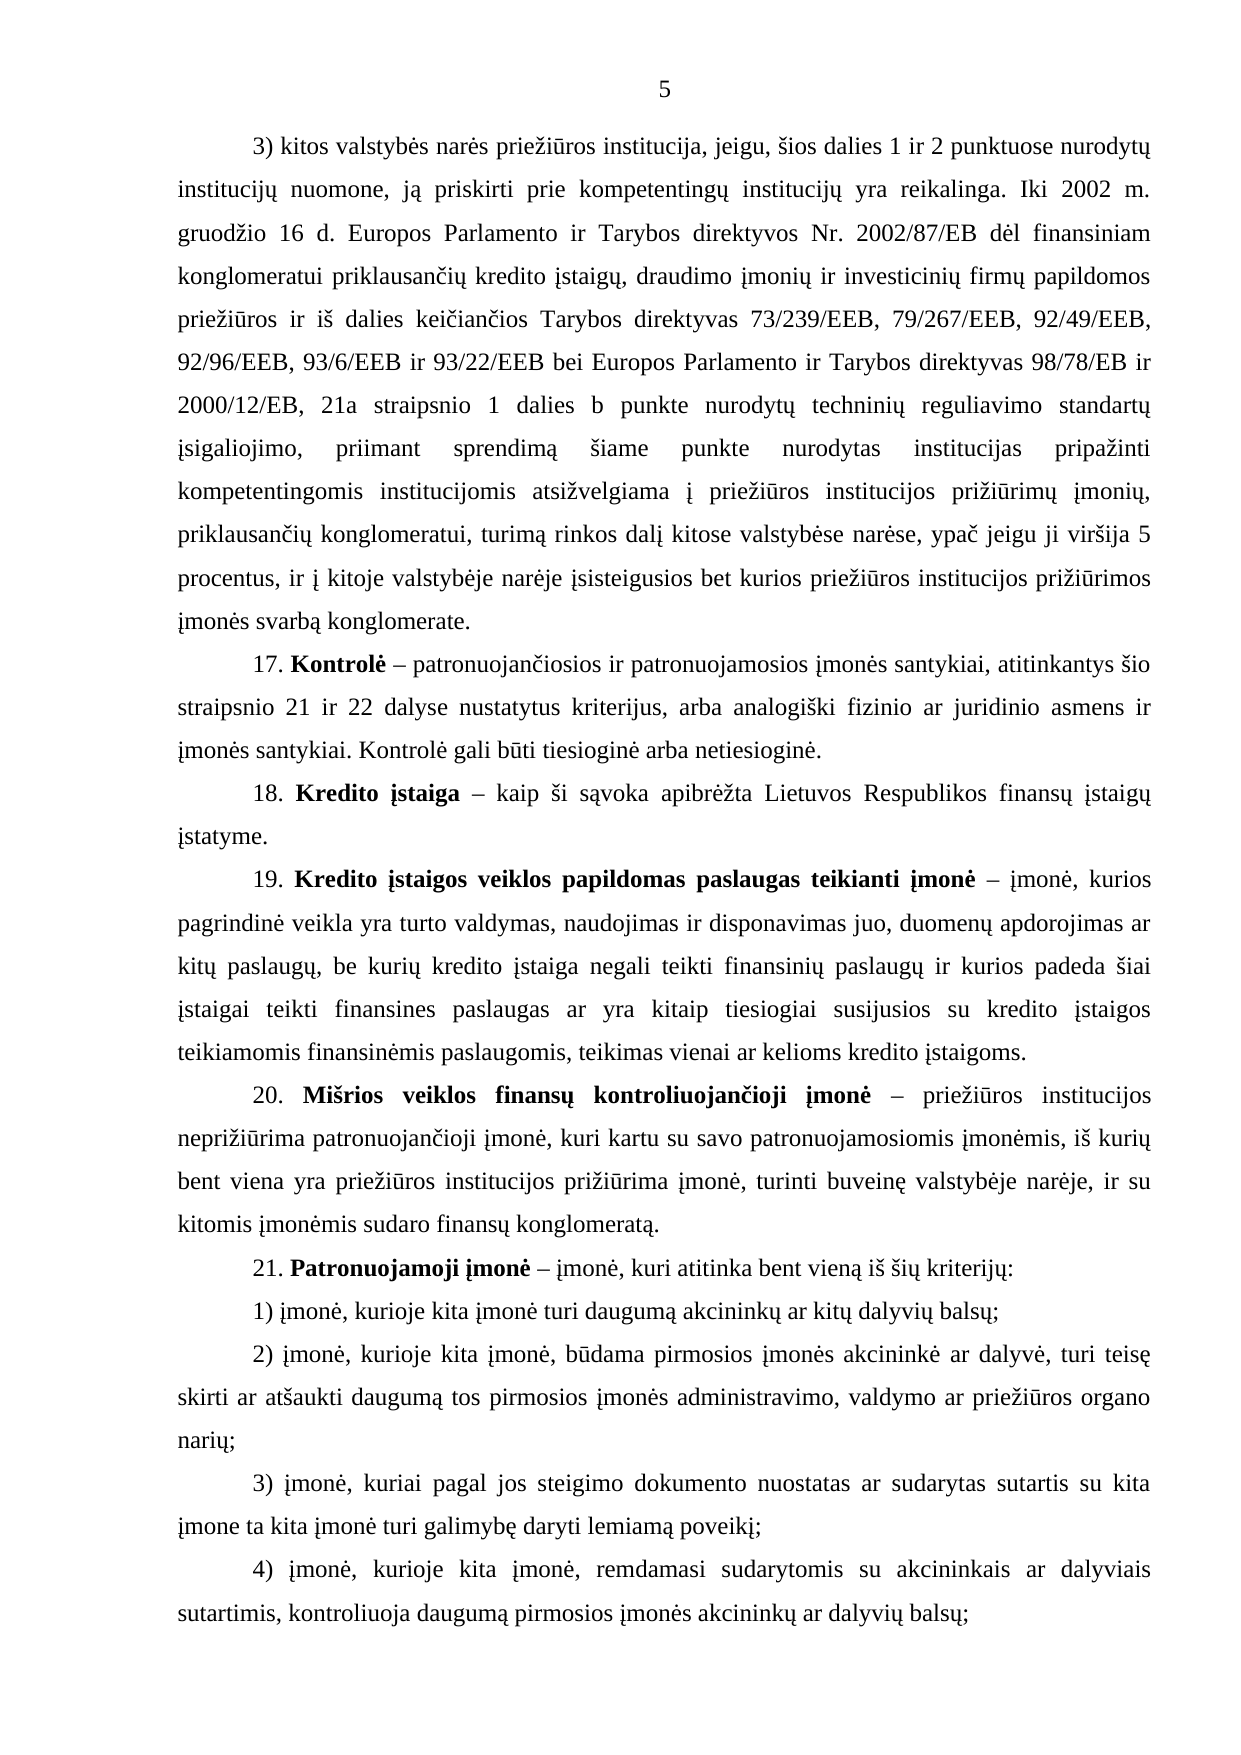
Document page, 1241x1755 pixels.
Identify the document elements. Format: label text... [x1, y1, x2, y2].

text 19. Kredito įstaigos veiklos papildomas paslaugas teikianti įmonė – įmonė, kurios pagrindinė veikla yra turto valdymas, naudojimas ir disponavimas juo, duomenų apdorojimas ar kitų paslaugų, be kurių kredito įstaiga negali teikti finansinių paslaugų ir kurios padeda šiai įstaigai teikti finansines paslaugas ar yra kitaip tiesiogiai susijusios su kredito įstaigos teikiamomis finansinėmis paslaugomis, teikimas vienai ar kelioms kredito įstaigoms. [177, 864, 1152, 1066]
text 21. Patronuojamoji įmonė – įmonė, kuri atitinka bent vieną iš šių kriterijų: [177, 1253, 1152, 1281]
text 3) kitos valstybės narės priežiūros institucija, jeigu, šios dalies 1 ir 2 punktuose nurodytų institucijų nuomone, ją priskirti prie kompetentingų institucijų yra reikalinga. Iki 2002 m. gruodžio 16 d. Europos Parlamento ir Tarybos direktyvos Nr. 2002/87/EB dėl finansiniam konglomeratui priklausančių kredito įstaigų, draudimo įmonių ir investicinių firmų papildomos priežiūros ir iš dalies keičiančios Tarybos direktyvas 73/239/EEB, 79/267/EEB, 92/49/EEB, 92/96/EEB, 93/6/EEB ir 93/22/EEB bei Europos Parlamento ir Tarybos direktyvas 98/78/EB ir 2000/12/EB, 21a straipsnio 1 dalies b punkte nurodytų techninių reguliavimo standartų įsigaliojimo, priimant sprendimą šiame punkte nurodytas institucijas pripažinti kompetentingomis institucijomis atsižvelgiama į priežiūros institucijos prižiūrimų įmonių, priklausančių konglomeratui, turimą rinkos dalį kitose valstybėse narėse, ypač jeigu ji viršija 5 procentus, ir į kitoje valstybėje narėje įsisteigusios bet kurios priežiūros institucijos prižiūrimos įmonės svarbą konglomerate. [177, 131, 1152, 634]
text 3) įmonė, kuriai pagal jos steigimo dokumento nuostatas ar sudarytas sutartis su kita įmone ta kita įmonė turi galimybę daryti lemiamą poveikį; [177, 1468, 1152, 1540]
text 20. Mišrios veiklos finansų kontroliuojančioji įmonė – priežiūros institucijos neprižiūrima patronuojančioji įmonė, kuri kartu su savo patronuojamosiomis įmonėmis, iš kurių bent viena yra priežiūros institucijos prižiūrima įmonė, turinti buveinę valstybėje narėje, ir su kitomis įmonėmis sudaro finansų konglomeratą. [177, 1080, 1152, 1238]
text 17. Kontrolė – patronuojančiosios ir patronuojamosios įmonės santykiai, atitinkantys šio straipsnio 21 ir 22 dalyse nustatytus kriterijus, arba analogiški fizinio ar juridinio asmens ir įmonės santykiai. Kontrolė gali būti tiesioginė arba netiesioginė. [177, 649, 1152, 764]
text 2) įmonė, kurioje kita įmonė, būdama pirmosios įmonės akcininkė ar dalyvė, turi teisę skirti ar atšaukti daugumą tos pirmosios įmonės administravimo, valdymo ar priežiūros organo narių; [177, 1339, 1152, 1454]
text 18. Kredito įstaiga – kaip ši sąvoka apibrėžta Lietuvos Respublikos finansų įstaigų įstatyme. [177, 778, 1152, 850]
text 4) įmonė, kurioje kita įmonė, remdamasi sudarytomis su akcininkais ar dalyviais sutartimis, kontroliuoja daugumą pirmosios įmonės akcininkų ar dalyvių balsų; [177, 1554, 1152, 1626]
text 1) įmonė, kurioje kita įmonė turi daugumą akcininkų ar kitų dalyvių balsų; [177, 1296, 1152, 1324]
